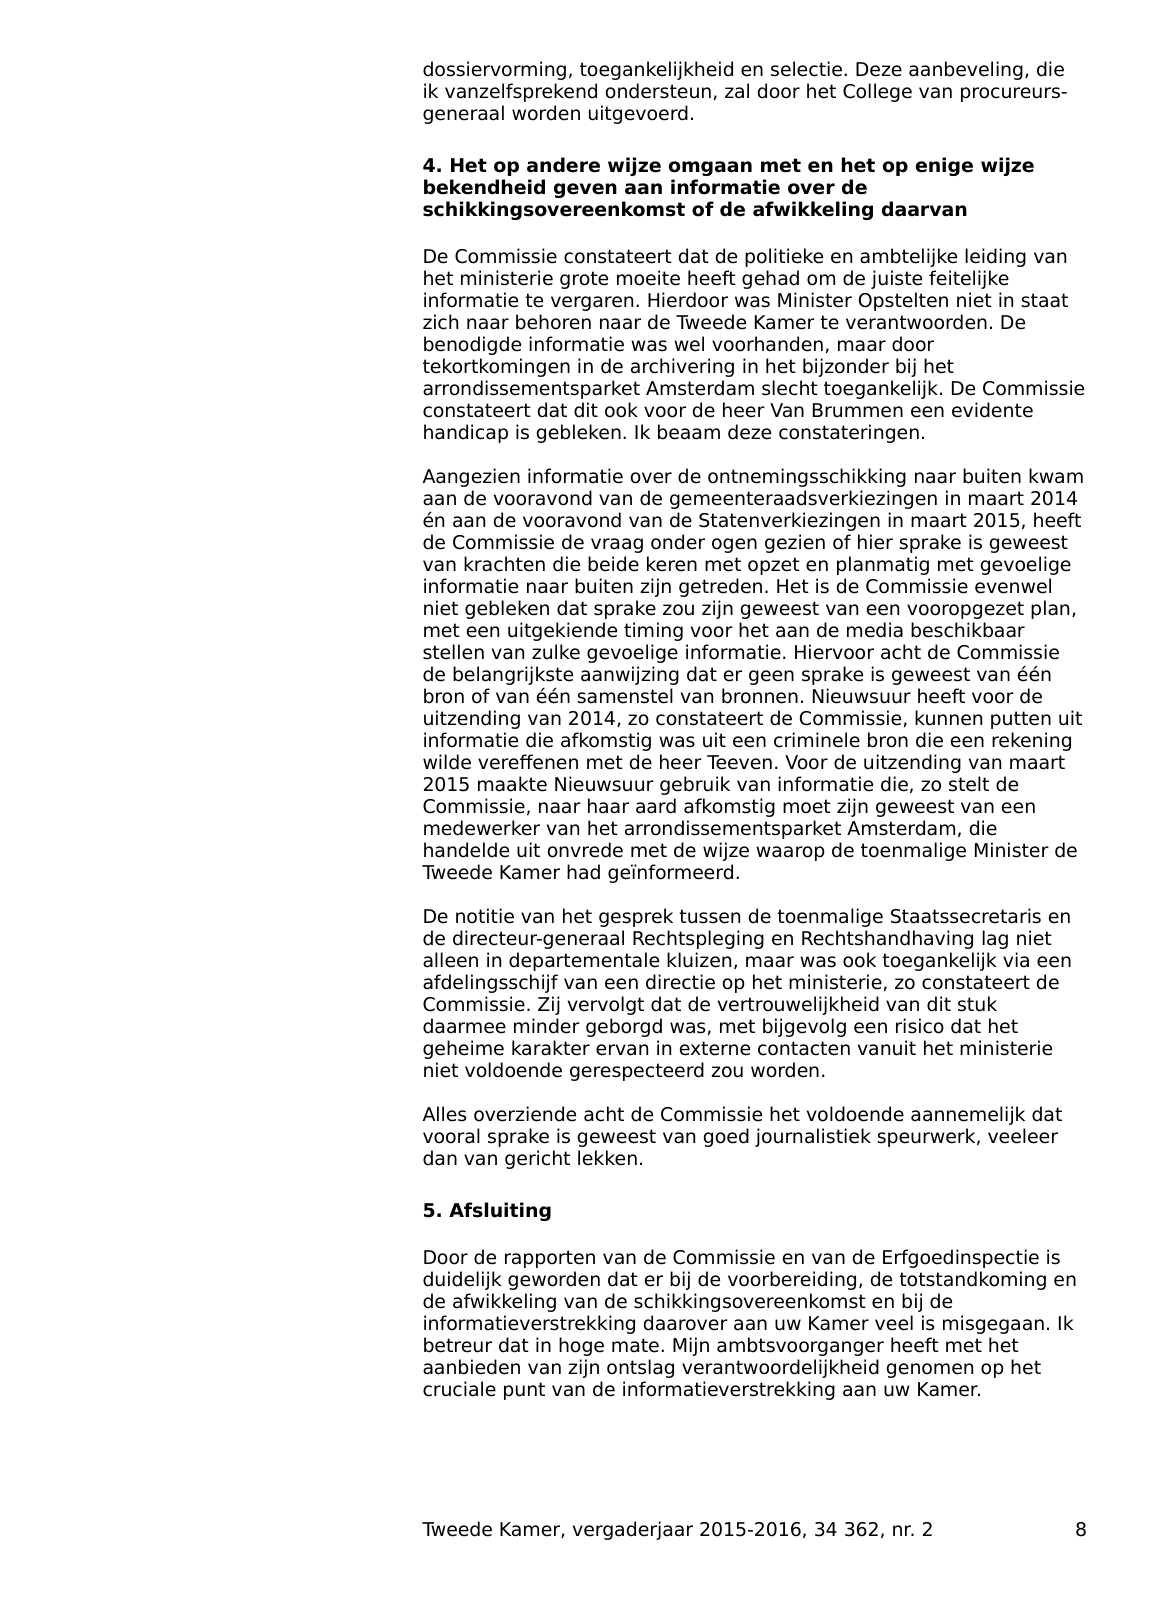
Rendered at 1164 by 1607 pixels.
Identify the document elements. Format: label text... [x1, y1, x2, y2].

text Door de rapporten van de Commissie en van de Erfgoedinspectie is duidelijk geworden dat er bij de voorbereiding, de totstandkoming en de afwikkeling van de schikkingsovereenkomst en bij de informatieverstrekking daarover aan uw Kamer veel is misgegaan. Ik betreur dat in hoge mate. Mijn ambtsvoorganger heeft met het aanbieden van zijn ontslag verantwoordelijkheid genomen op het cruciale punt van de informatieverstrekking aan uw Kamer. [422, 1247, 1087, 1401]
text Alles overziende acht de Commissie het voldoende aannemelijk dat vooral sprake is geweest van goed journalistiek speurwerk, veeleer dan van gericht lekken. [422, 1104, 1087, 1170]
text dossiervorming, toegankelijkheid en selectie. Deze aanbeveling, die ik vanzelfsprekend ondersteun, zal door het College van procureurs-generaal worden uitgevoerd. [422, 59, 1087, 125]
subtitle 5. Afsluiting [422, 1200, 1087, 1222]
text De Commissie constateert dat de politieke en ambtelijke leiding van het ministerie grote moeite heeft gehad om de juiste feitelijke informatie te vergaren. Hierdoor was Minister Opstelten niet in staat zich naar behoren naar de Tweede Kamer te verantwoorden. De benodigde informatie was wel voorhanden, maar door tekortkomingen in de archivering in het bijzonder bij het arrondissementsparket Amsterdam slecht toegankelijk. De Commissie constateert dat dit ook voor de heer Van Brummen een evidente handicap is gebleken. Ik beaam deze constateringen. [422, 246, 1087, 444]
text Aangezien informatie over de ontnemingsschikking naar buiten kwam aan de vooravond van de gemeenteraadsverkiezingen in maart 2014 én aan de vooravond van de Statenverkiezingen in maart 2015, heeft de Commissie de vraag onder ogen gezien of hier sprake is geweest van krachten die beide keren met opzet en planmatig met gevoelige informatie naar buiten zijn getreden. Het is de Commissie evenwel niet gebleken dat sprake zou zijn geweest van een vooropgezet plan, met een uitgekiende timing voor het aan de media beschikbaar stellen van zulke gevoelige informatie. Hiervoor acht de Commissie de belangrijkste aanwijzing dat er geen sprake is geweest van één bron of van één samenstel van bronnen. Nieuwsuur heeft voor de uitzending van 2014, zo constateert de Commissie, kunnen putten uit informatie die afkomstig was uit een criminele bron die een rekening wilde vereffenen met de heer Teeven. Voor de uitzending van maart 2015 maakte Nieuwsuur gebruik van informatie die, zo stelt de Commissie, naar haar aard afkomstig moet zijn geweest van een medewerker van het arrondissementsparket Amsterdam, die handelde uit onvrede met de wijze waarop de toenmalige Minister de Tweede Kamer had geïnformeerd. [422, 466, 1087, 883]
subtitle 4. Het op andere wijze omgaan met en het op enige wijze bekendheid geven aan informatie over de schikkingsovereenkomst of de afwikkeling daarvan [422, 155, 1087, 221]
text De notitie van het gesprek tussen de toenmalige Staatssecretaris en de directeur-generaal Rechtspleging en Rechtshandhaving lag niet alleen in departementale kluizen, maar was ook toegankelijk via een afdelingsschijf van een directie op het ministerie, zo constateert de Commissie. Zij vervolgt dat de vertrouwelijkheid van dit stuk daarmee minder geborgd was, met bijgevolg een risico dat het geheime karakter ervan in externe contacten vanuit het ministerie niet voldoende gerespecteerd zou worden. [422, 906, 1087, 1082]
